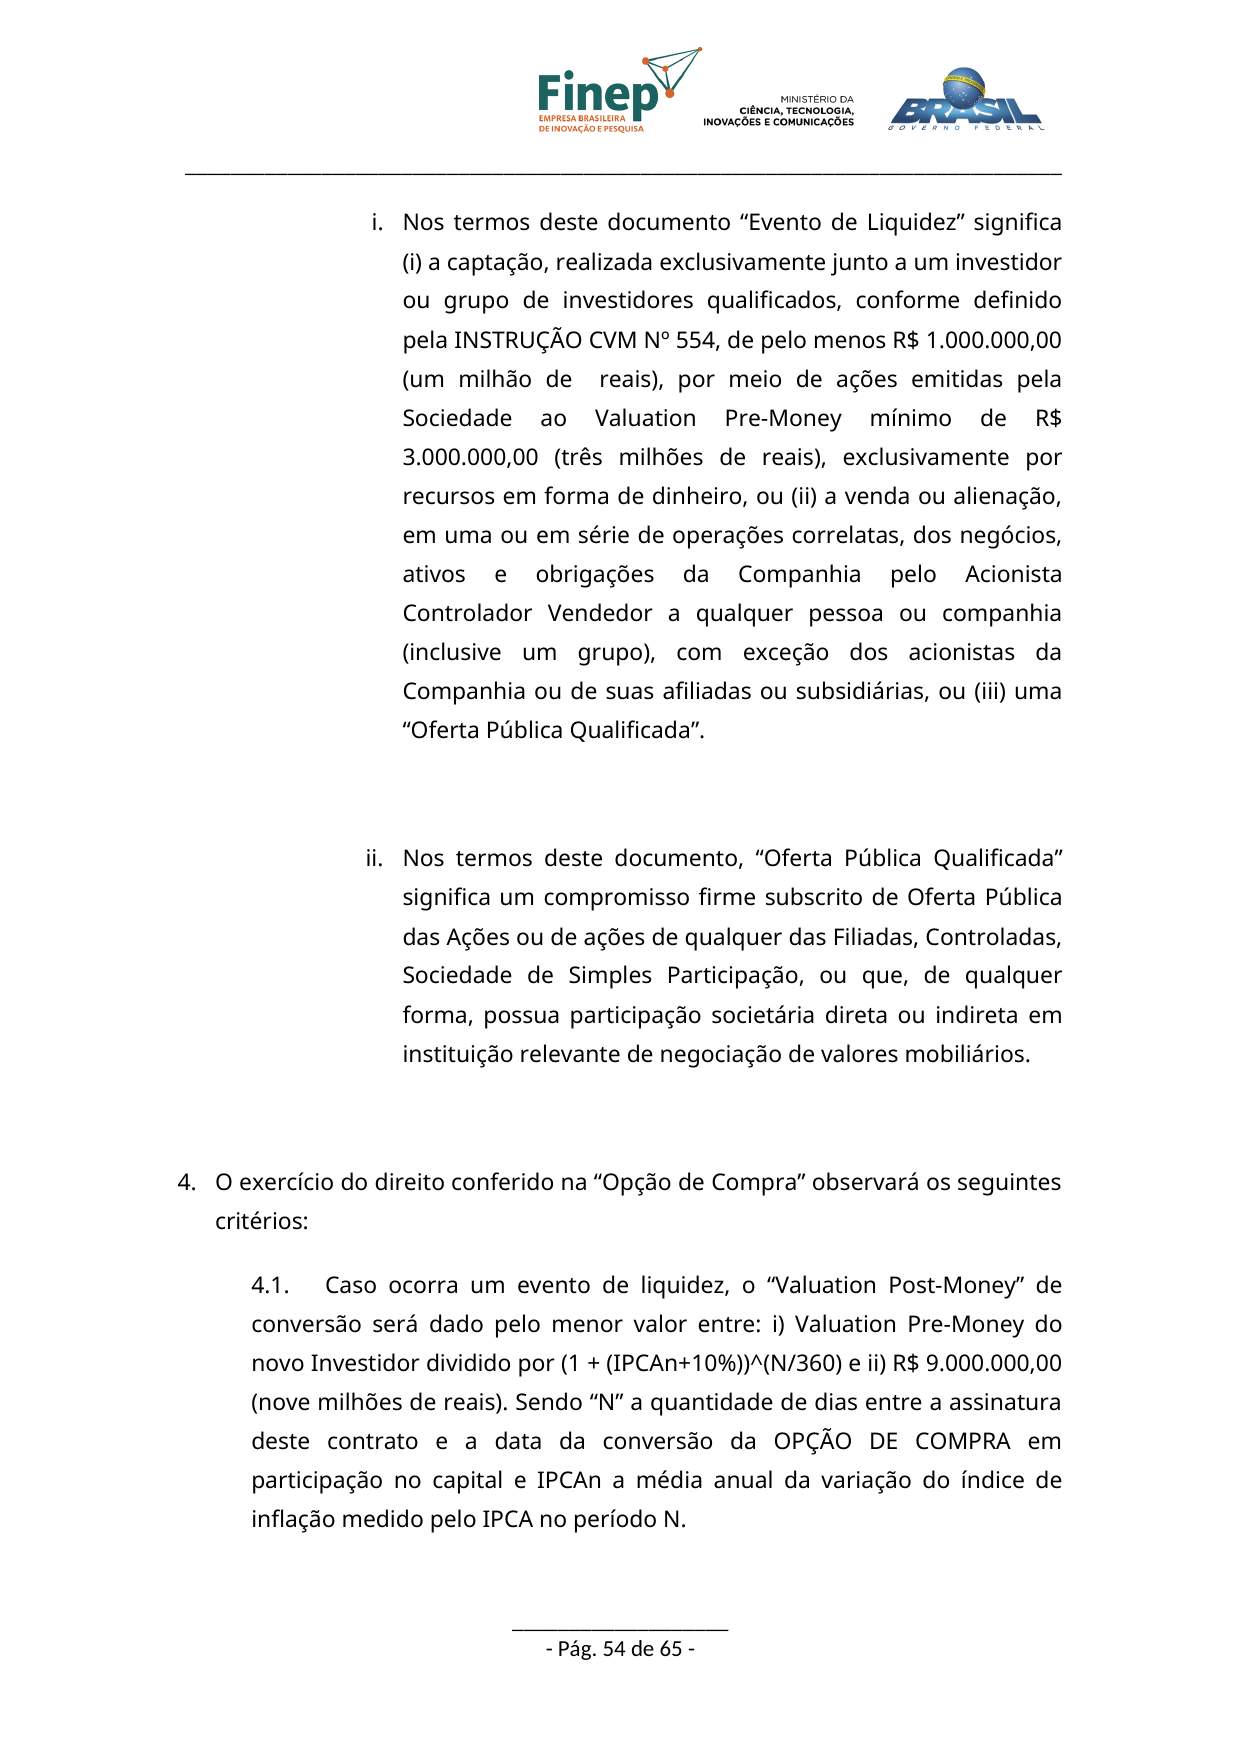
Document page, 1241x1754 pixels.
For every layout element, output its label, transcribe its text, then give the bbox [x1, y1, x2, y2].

list Caso ocorra um evento de liquidez, o “Valuation Post-Money” de conversão será dado pelo menor valor entre: i) Valuation Pre-Money do novo Investidor dividido por (1 + (IPCAn+10%))^(N/360) e ii) R$ 9.000.000,00 (nove milhões de reais). Sendo “N” a quantidade de dias entre a assinatura deste contrato e a data da conversão da OPÇÃO DE COMPRA em participação no capital e IPCAn a média anual da variação do índice de inflação medido pelo IPCA no período N. [251, 1269, 1063, 1534]
list O exercício do direito conferido na “Opção de Compra” observará os seguintes critérios: [177, 1166, 1063, 1236]
list Nos termos deste documento “Evento de Liquidez” significa (i) a captação, realizada exclusivamente junto a um investidor ou grupo de investidores qualificados, conforme definido pela INSTRUÇÃO CVM Nº 554, de pelo menos R$ 1.000.000,00 (um milhão de reais), por meio de ações emitidas pela Sociedade ao Valuation Pre-Money mínimo de R$ 3.000.000,00 (três milhões de reais), exclusivamente por recursos em forma de dinheiro, ou (ii) a venda ou alienação, em uma ou em série de operações correlatas, dos negócios, ativos e obrigações da Companhia pelo Acionista Controlador Vendedor a qualquer pessoa ou companhia (inclusive um grupo), com exceção dos acionistas da Companhia ou de suas afiliadas ou subsidiárias, ou (iii) uma “Oferta Pública Qualificada”. [383, 206, 1063, 745]
list Nos termos deste documento, “Oferta Pública Qualificada” significa um compromisso firme subscrito de Oferta Pública das Ações ou de ações de qualquer das Filiadas, Controladas, Sociedade de Simples Participação, ou que, de qualquer forma, possua participação societária direta ou indireta em instituição relevante de negociação de valores mobiliários. [383, 842, 1063, 1069]
